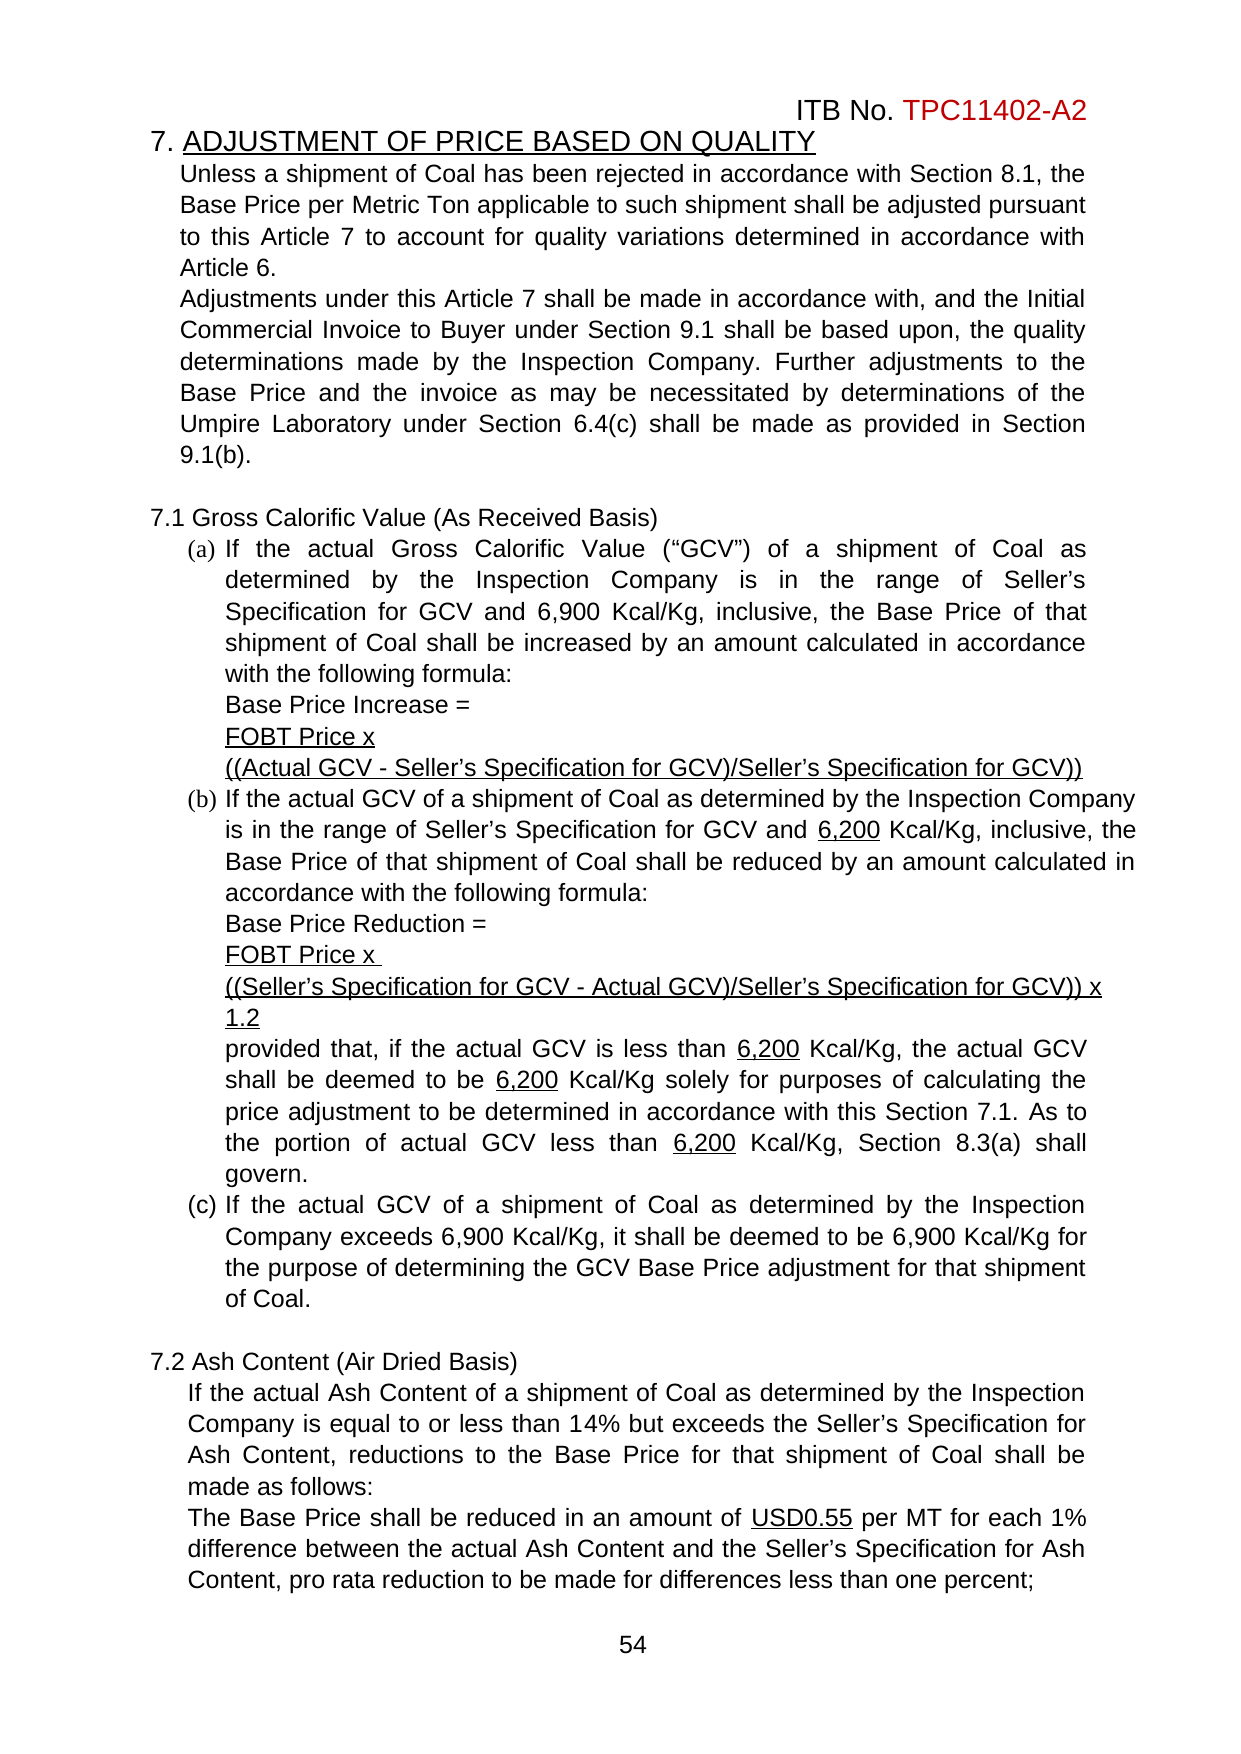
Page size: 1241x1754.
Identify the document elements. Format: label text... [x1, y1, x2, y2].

text (c) If the actual GCV of a shipment of Coal as determined by the Inspection Company exceeds 6,900 Kcal/Kg, it shall be deemed to be 6,900 Kcal/Kg for the purpose of determining the GCV Base Price adjustment for that shipment of Coal. [187, 1189, 1087, 1314]
text The Base Price shall be reduced in an amount of USD0.55 per MT for each 1% difference between the actual Ash Content and the Seller’s Specification for Ash Content, pro rata reduction to be made for differences less than one percent; [187, 1501, 1087, 1595]
text 1.2 [225, 1001, 1174, 1032]
text 7.2 Ash Content (Air Dried Basis) [150, 1345, 1192, 1376]
list If the actual Gross Calorific Value (“GCV”) of a shipment of Coal as determined by the Inspection Company is in the range of Seller’s Specification for GCV and 6,900 Kcal/Kg, inclusive, the Base Price of that shipment of Coal shall be increased by an amount calculated in accordance with the following formula: [187, 532, 1087, 689]
text 7.1 Gross Calorific Value (As Received Basis) [150, 501, 1192, 532]
list If the actual GCV of a shipment of Coal as determined by the Inspection Company is in the range of Seller’s Specification for GCV and 6,200 Kcal/Kg, inclusive, the Base Price of that shipment of Coal shall be reduced by an amount calculated in accordance with the following formula: [187, 782, 1137, 907]
text Unless a shipment of Coal has been rejected in accordance with Section 8.1, the Base Price per Metric Ton applicable to such shipment shall be adjusted pursuant to this Article 7 to account for quality variations determined in accordance with Article 6. [179, 157, 1087, 282]
text Base Price Increase = [150, 689, 1087, 720]
text ((Actual GCV - Seller’s Specification for GCV)/Seller’s Specification for GCV)) [225, 751, 1137, 782]
text Base Price Reduction = [150, 907, 1174, 939]
text ((Seller’s Specification for GCV - Actual GCV)/Seller’s Specification for GCV)) x [225, 970, 1174, 1001]
text FOBT Price x [150, 939, 1174, 970]
text If the actual Ash Content of a shipment of Coal as determined by the Inspection Company is equal to or less than 14% but exceeds the Seller’s Specification for Ash Content, reductions to the Base Price for that shipment of Coal shall be made as follows: [187, 1376, 1087, 1501]
text provided that, if the actual GCV is less than 6,200 Kcal/Kg, the actual GCV shall be deemed to be 6,200 Kcal/Kg solely for purposes of calculating the price adjustment to be determined in accordance with this Section 7.1. As to the portion of actual GCV less than 6,200 Kcal/Kg, Section 8.3(a) shall govern. [225, 1032, 1087, 1189]
text 7. ADJUSTMENT OF PRICE BASED ON QUALITY [150, 126, 1087, 157]
text FOBT Price x [150, 720, 1087, 751]
text Adjustments under this Article 7 shall be made in accordance with, and the Initial Commercial Invoice to Buyer under Section 9.1 shall be based upon, the quality determinations made by the Inspection Company. Further adjustments to the Base Price and the invoice as may be necessitated by determinations of the Umpire Laboratory under Section 6.4(c) shall be made as provided in Section 9.1(b). [179, 282, 1087, 470]
